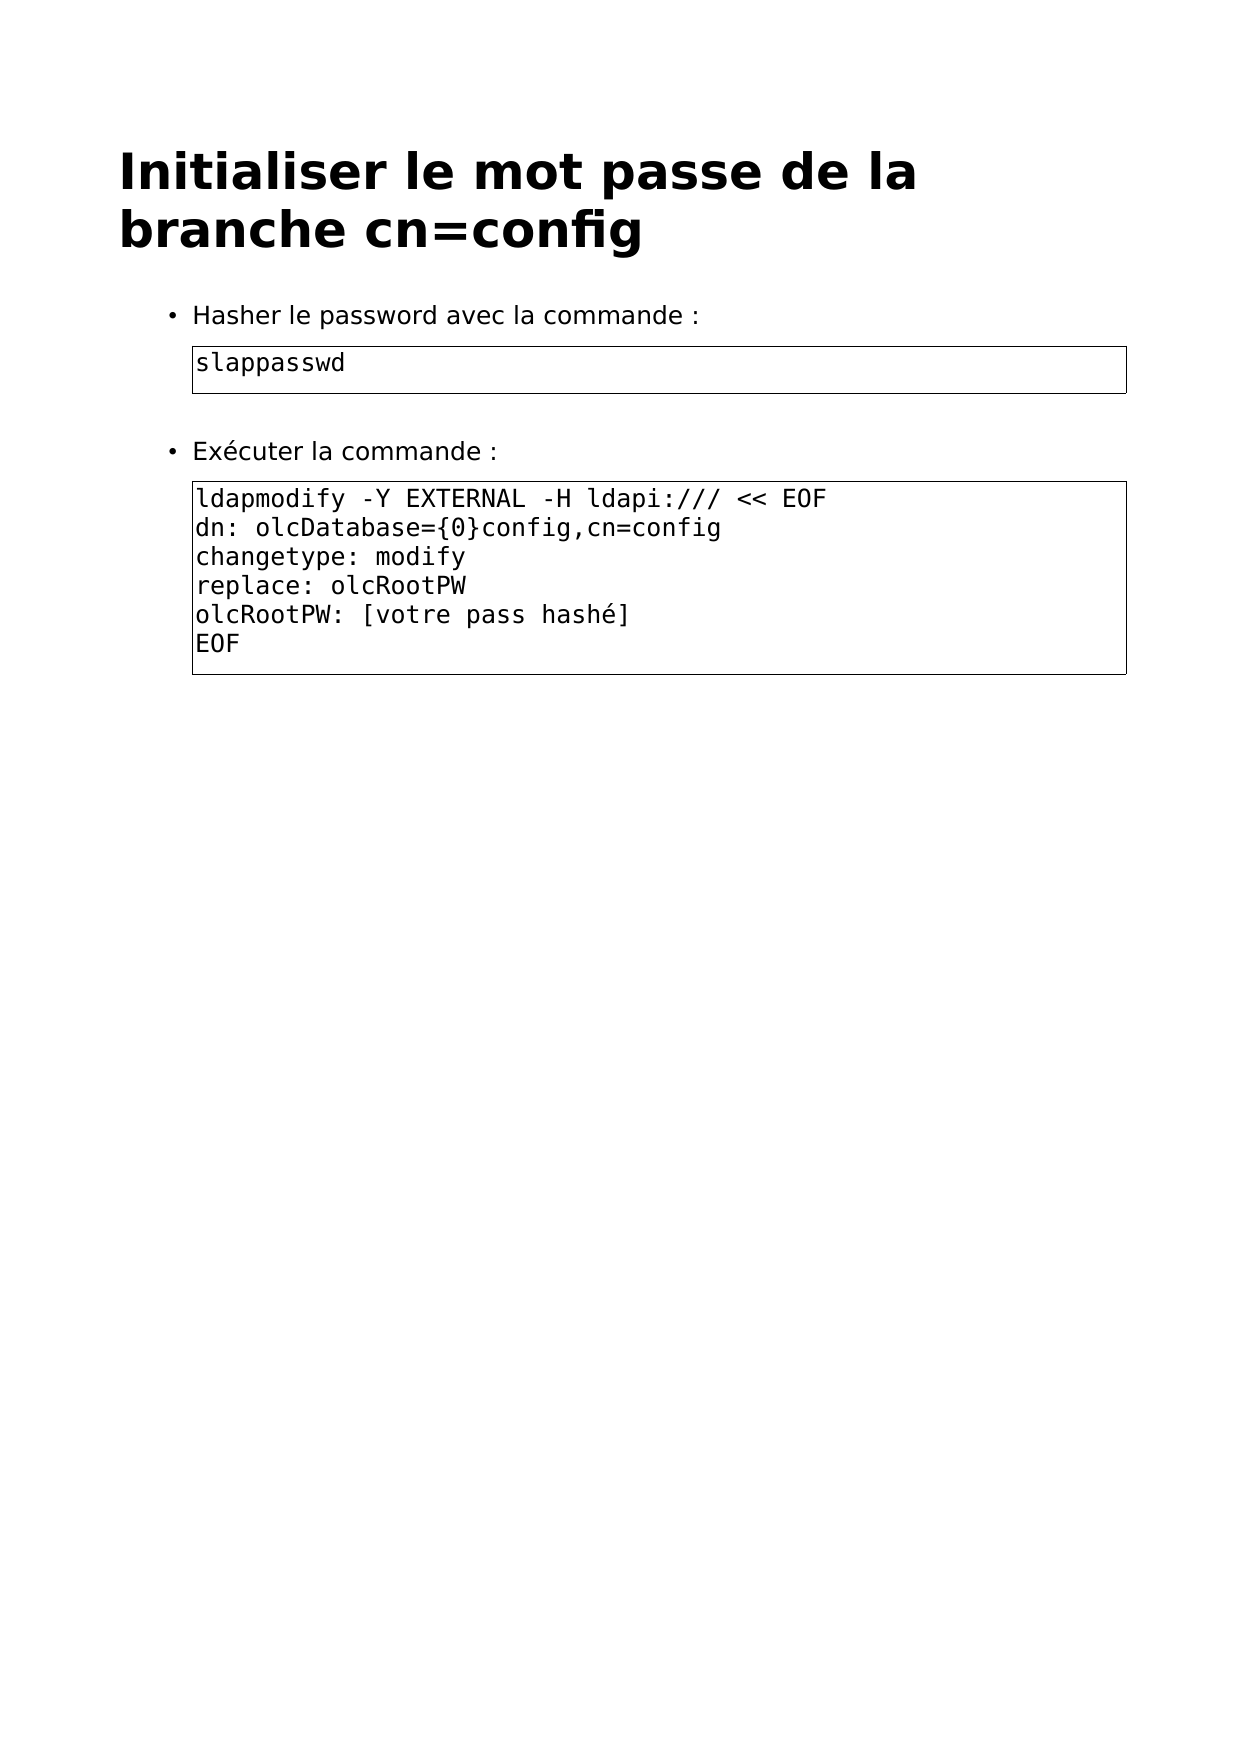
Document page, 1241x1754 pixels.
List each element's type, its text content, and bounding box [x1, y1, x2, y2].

list Exécuter la commande : [177, 437, 1122, 466]
table_header ldapmodify -Y EXTERNAL -H ldapi:/// << EOF dn: olcDatabase={0}config,cn=config changetype: modify replace: olcRootPW olcRootPW: [votre pass hashé] EOF [193, 482, 1126, 673]
table_header slappasswd [193, 347, 1126, 392]
subtitle Initialiser le mot passe de la branche cn=config [118, 143, 1122, 259]
list Hasher le password avec la commande : [177, 302, 1122, 331]
